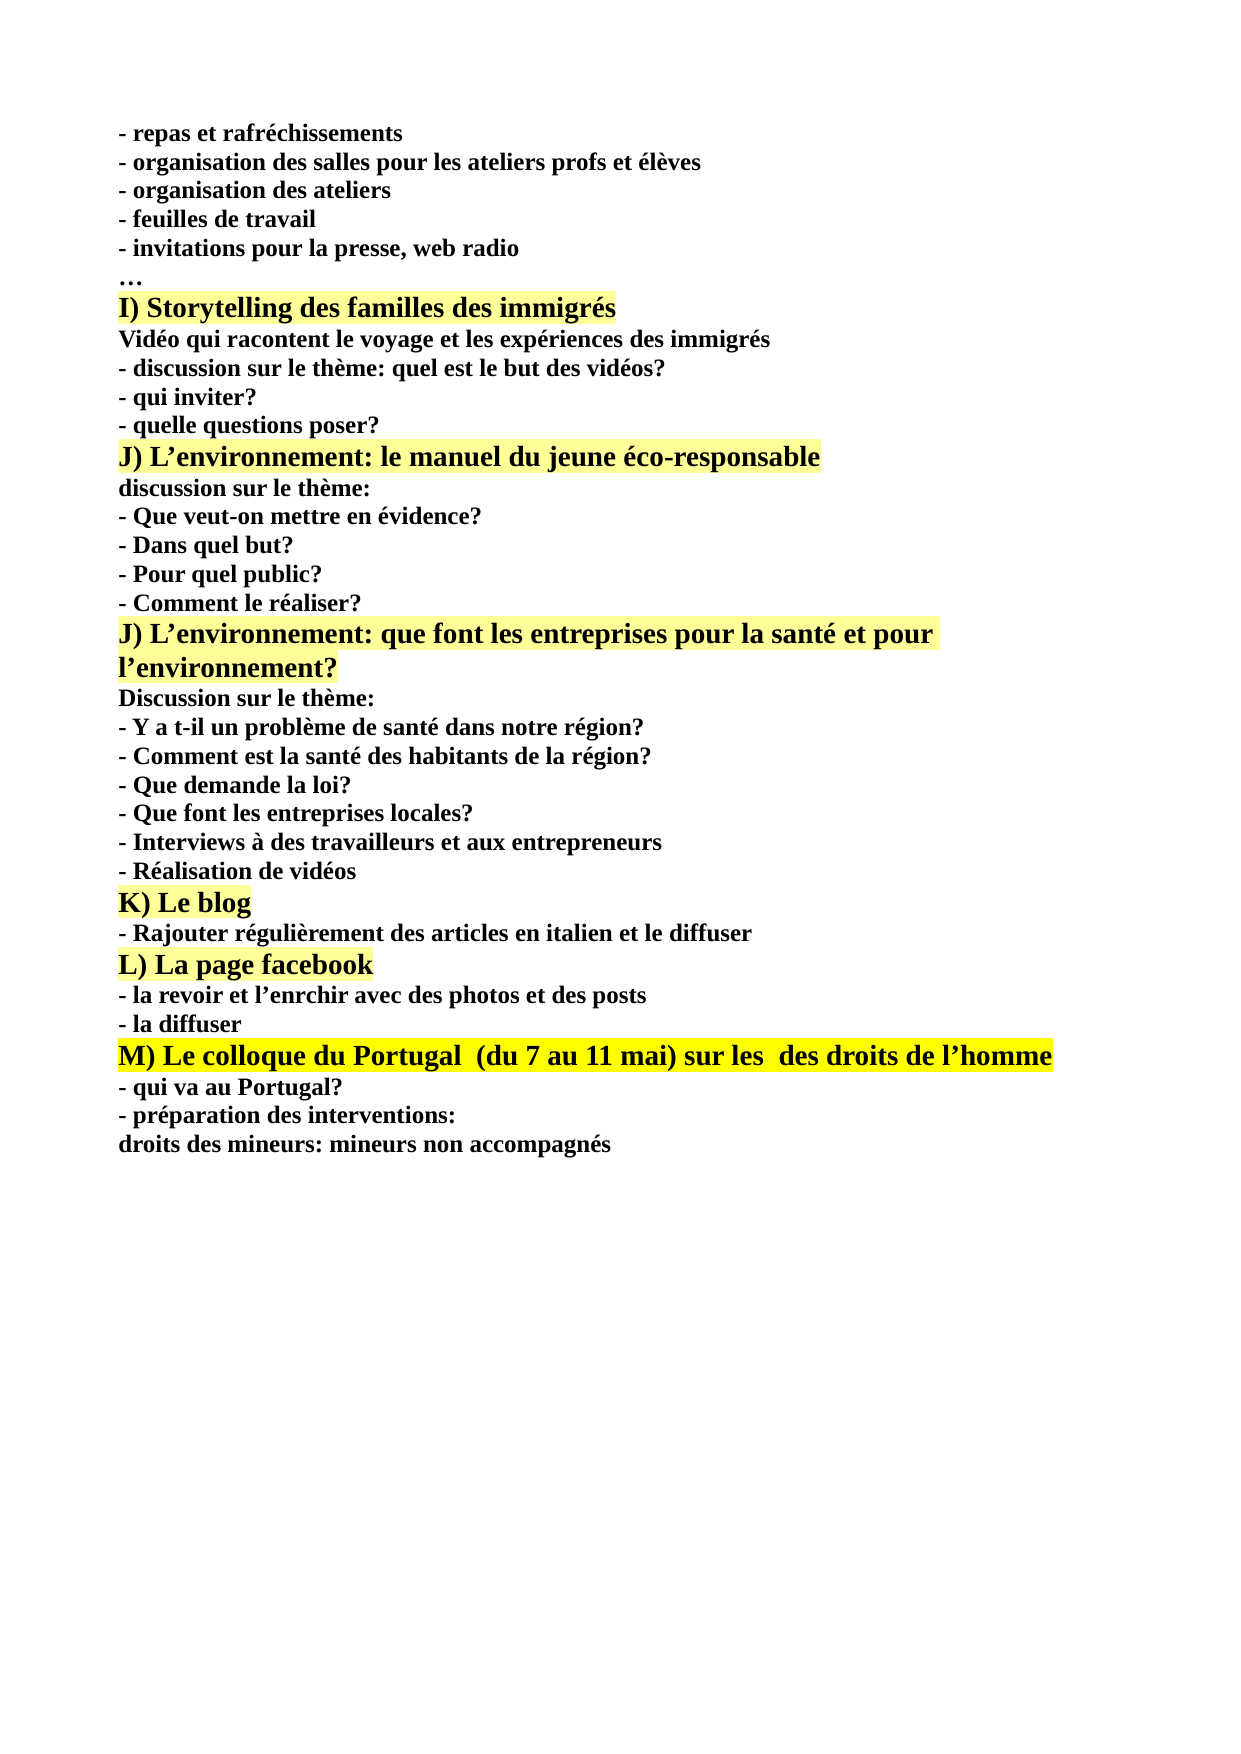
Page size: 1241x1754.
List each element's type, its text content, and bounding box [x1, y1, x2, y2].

text - Rajouter régulièrement des articles en italien et le diffuser [118, 918, 1122, 947]
text - quelle questions poser? [118, 410, 1122, 439]
text - Dans quel but? [118, 530, 1122, 559]
text - discussion sur le thème: quel est le but des vidéos? [118, 353, 1122, 382]
text - invitations pour la presse, web radio [118, 233, 1122, 262]
text J) L’environnement: le manuel du jeune éco-responsable [118, 439, 1122, 473]
text - Réalisation de vidéos [118, 856, 1122, 885]
text … [118, 262, 1122, 291]
text Vidéo qui racontent le voyage et les expériences des immigrés [118, 324, 1122, 353]
text - préparation des interventions: [118, 1100, 1122, 1129]
text - la revoir et l’enrchir avec des photos et des posts [118, 981, 1122, 1009]
text - la diffuser [118, 1009, 1122, 1038]
text - repas et rafréchissements [118, 118, 1122, 147]
text discussion sur le thème: [118, 473, 1122, 501]
text droits des mineurs: mineurs non accompagnés [118, 1129, 1122, 1158]
text - organisation des ateliers [118, 176, 1122, 204]
text - Que font les entreprises locales? [118, 798, 1122, 827]
text - Y a t-il un problème de santé dans notre région? [118, 712, 1122, 741]
text I) Storytelling des familles des immigrés [118, 291, 1122, 324]
text - Que veut-on mettre en évidence? [118, 501, 1122, 530]
text - organisation des salles pour les ateliers profs et élèves [118, 147, 1122, 176]
text - Comment le réaliser? [118, 588, 1122, 616]
text J) L’environnement: que font les entreprises pour la santé et pour l’environnement? [118, 616, 1122, 683]
text M) Le colloque du Portugal (du 7 au 11 mai) sur les des droits de l’homme [118, 1038, 1122, 1072]
text L) La page facebook [118, 947, 1122, 981]
text - Interviews à des travailleurs et aux entrepreneurs [118, 827, 1122, 856]
text - Que demande la loi? [118, 770, 1122, 798]
text - qui va au Portugal? [118, 1072, 1122, 1100]
text K) Le blog [118, 885, 1122, 918]
text - Comment est la santé des habitants de la région? [118, 741, 1122, 770]
text - qui inviter? [118, 382, 1122, 410]
text - Pour quel public? [118, 559, 1122, 588]
text Discussion sur le thème: [118, 683, 1122, 712]
text - feuilles de travail [118, 204, 1122, 233]
